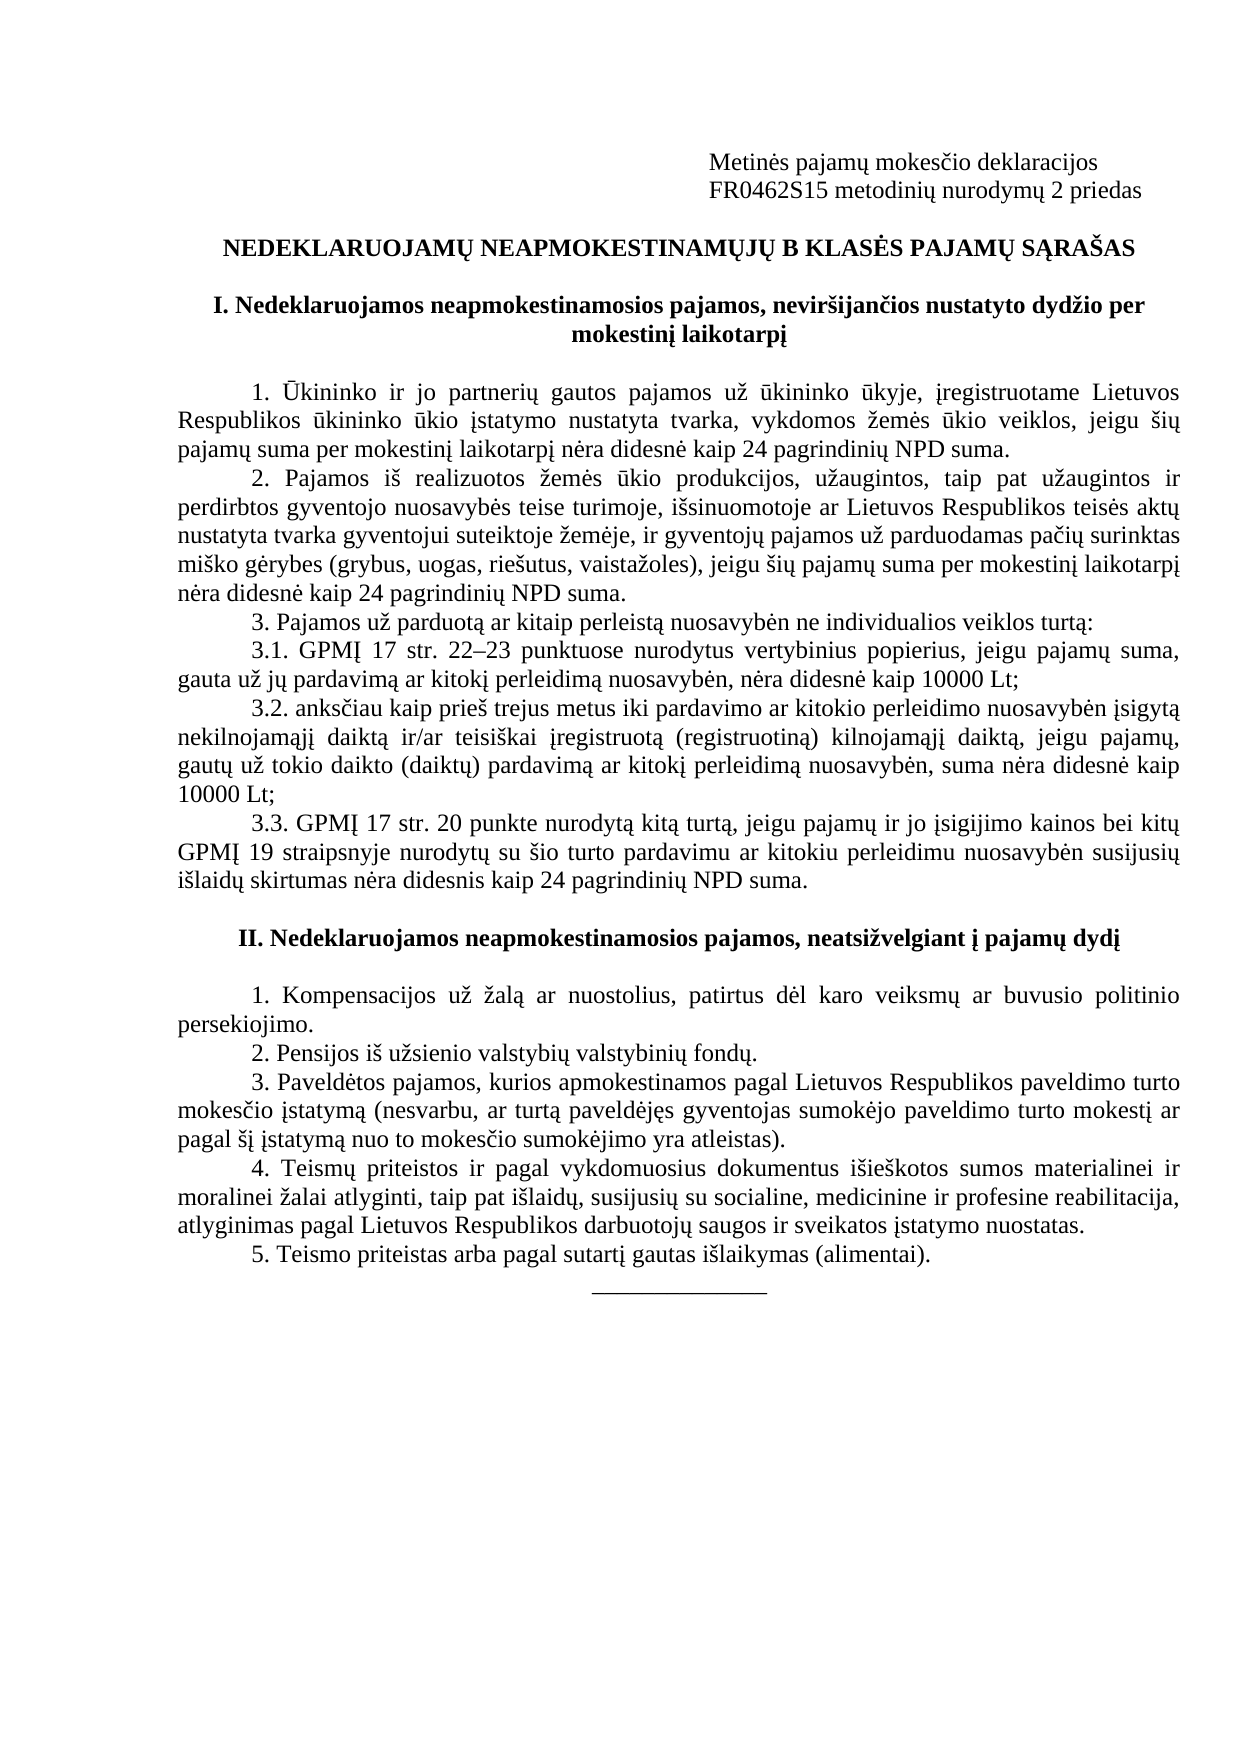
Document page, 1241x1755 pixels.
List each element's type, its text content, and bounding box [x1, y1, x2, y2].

text FR0462S15 metodinių nurodymų 2 priedas [177, 176, 1181, 204]
text 2. Pensijos iš užsienio valstybių valstybinių fondų. [177, 1038, 1181, 1067]
text II. Nedeklaruojamos neapmokestinamosios pajamos, neatsižvelgiant į pajamų dydį [177, 923, 1181, 952]
text 3. Pajamos už parduotą ar kitaip perleistą nuosavybėn ne individualios veiklos turtą: [177, 607, 1181, 636]
text ______________ [177, 1268, 1181, 1297]
text I. Nedeklaruojamos neapmokestinamosios pajamos, neviršijančios nustatyto dydžio per mokestinį laikotarpį [177, 291, 1181, 348]
text 1. Ūkininko ir jo partnerių gautos pajamos už ūkininko ūkyje, įregistruotame Lietuvos Respublikos ūkininko ūkio įstatymo nustatyta tvarka, vykdomos žemės ūkio veiklos, jeigu šių pajamų suma per mokestinį laikotarpį nėra didesnė kaip 24 pagrindinių NPD suma. [177, 377, 1181, 463]
text Metinės pajamų mokesčio deklaracijos [177, 147, 1181, 176]
text 3.3. GPMĮ 17 str. 20 punkte nurodytą kitą turtą, jeigu pajamų ir jo įsigijimo kainos bei kitų GPMĮ 19 straipsnyje nurodytų su šio turto pardavimu ar kitokiu perleidimu nuosavybėn susijusių išlaidų skirtumas nėra didesnis kaip 24 pagrindinių NPD suma. [177, 808, 1181, 894]
text 2. Pajamos iš realizuotos žemės ūkio produkcijos, užaugintos, taip pat užaugintos ir perdirbtos gyventojo nuosavybės teise turimoje, išsinuomotoje ar Lietuvos Respublikos teisės aktų nustatyta tvarka gyventojui suteiktoje žemėje, ir gyventojų pajamos už parduodamas pačių surinktas miško gėrybes (grybus, uogas, riešutus, vaistažoles), jeigu šių pajamų suma per mokestinį laikotarpį nėra didesnė kaip 24 pagrindinių NPD suma. [177, 463, 1181, 607]
text 5. Teismo priteistas arba pagal sutartį gautas išlaikymas (alimentai). [177, 1239, 1181, 1268]
text 3.2. anksčiau kaip prieš trejus metus iki pardavimo ar kitokio perleidimo nuosavybėn įsigytą nekilnojamąjį daiktą ir/ar teisiškai įregistruotą (registruotiną) kilnojamąjį daiktą, jeigu pajamų, gautų už tokio daikto (daiktų) pardavimą ar kitokį perleidimą nuosavybėn, suma nėra didesnė kaip 10000 Lt; [177, 693, 1181, 808]
text 3. Paveldėtos pajamos, kurios apmokestinamos pagal Lietuvos Respublikos paveldimo turto mokesčio įstatymą (nesvarbu, ar turtą paveldėjęs gyventojas sumokėjo paveldimo turto mokestį ar pagal šį įstatymą nuo to mokesčio sumokėjimo yra atleistas). [177, 1067, 1181, 1153]
text 4. Teismų priteistos ir pagal vykdomuosius dokumentus išieškotos sumos materialinei ir moralinei žalai atlyginti, taip pat išlaidų, susijusių su socialine, medicinine ir profesine reabilitacija, atlyginimas pagal Lietuvos Respublikos darbuotojų saugos ir sveikatos įstatymo nuostatas. [177, 1153, 1181, 1239]
text 3.1. GPMĮ 17 str. 22–23 punktuose nurodytus vertybinius popierius, jeigu pajamų suma, gauta už jų pardavimą ar kitokį perleidimą nuosavybėn, nėra didesnė kaip 10000 Lt; [177, 636, 1181, 693]
text NEDEKLARUOJAMŲ NEAPMOKESTINAMŲJŲ B KLASĖS PAJAMŲ SĄRAŠAS [177, 233, 1181, 262]
text 1. Kompensacijos už žalą ar nuostolius, patirtus dėl karo veiksmų ar buvusio politinio persekiojimo. [177, 981, 1181, 1038]
